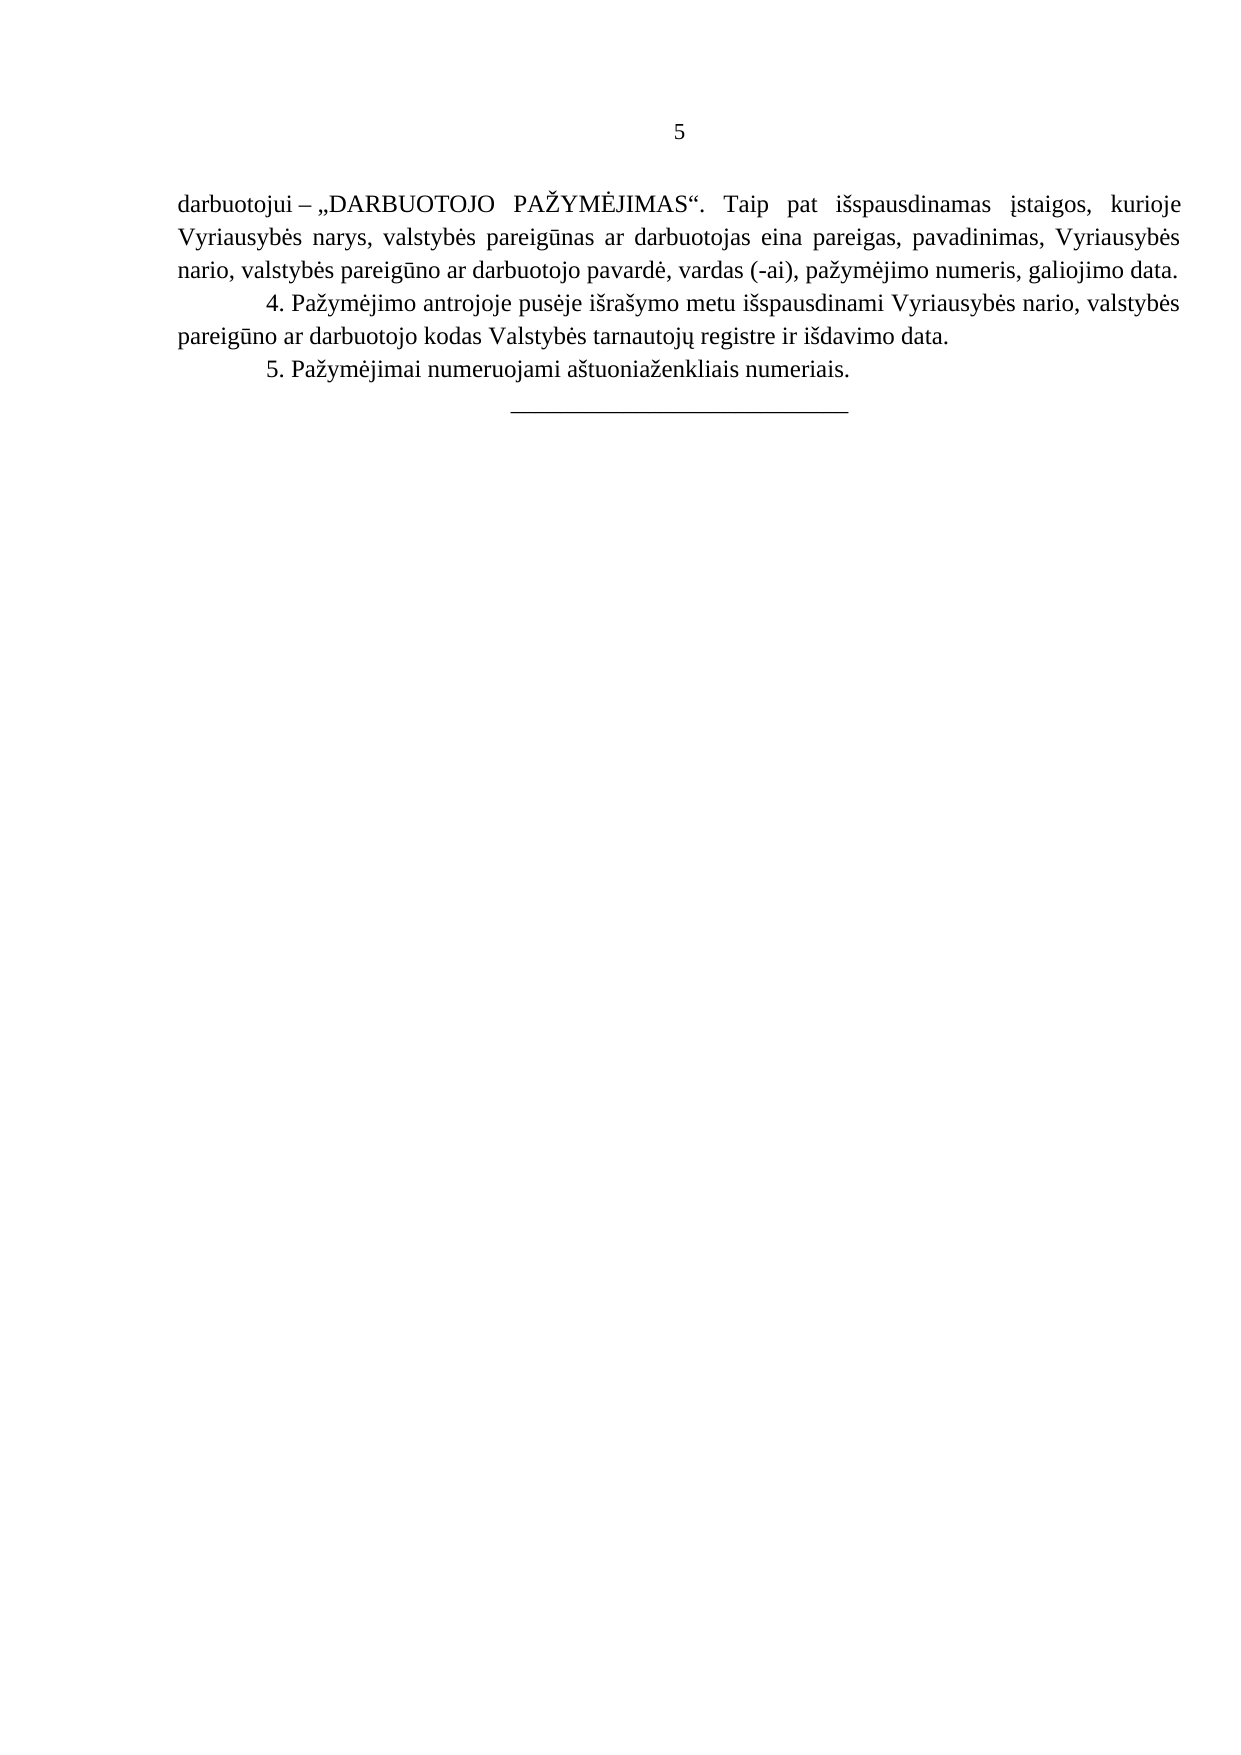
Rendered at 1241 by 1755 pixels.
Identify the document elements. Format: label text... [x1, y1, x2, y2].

text 4. Pažymėjimo antrojoje pusėje išrašymo metu išspausdinami Vyriausybės nario, valstybės pareigūno ar darbuotojo kodas Valstybės tarnautojų registre ir išdavimo data. [177, 288, 1181, 350]
text ___________________________ [177, 387, 1181, 416]
text darbuotojui – „DARBUOTOJO PAŽYMĖJIMAS“. Taip pat išspausdinamas įstaigos, kurioje Vyriausybės narys, valstybės pareigūnas ar darbuotojas eina pareigas, pavadinimas, Vyriausybės nario, valstybės pareigūno ar darbuotojo pavardė, vardas (-ai), pažymėjimo numeris, galiojimo data. [177, 189, 1181, 284]
text 5. Pažymėjimai numeruojami aštuoniaženkliais numeriais. [177, 354, 1181, 383]
